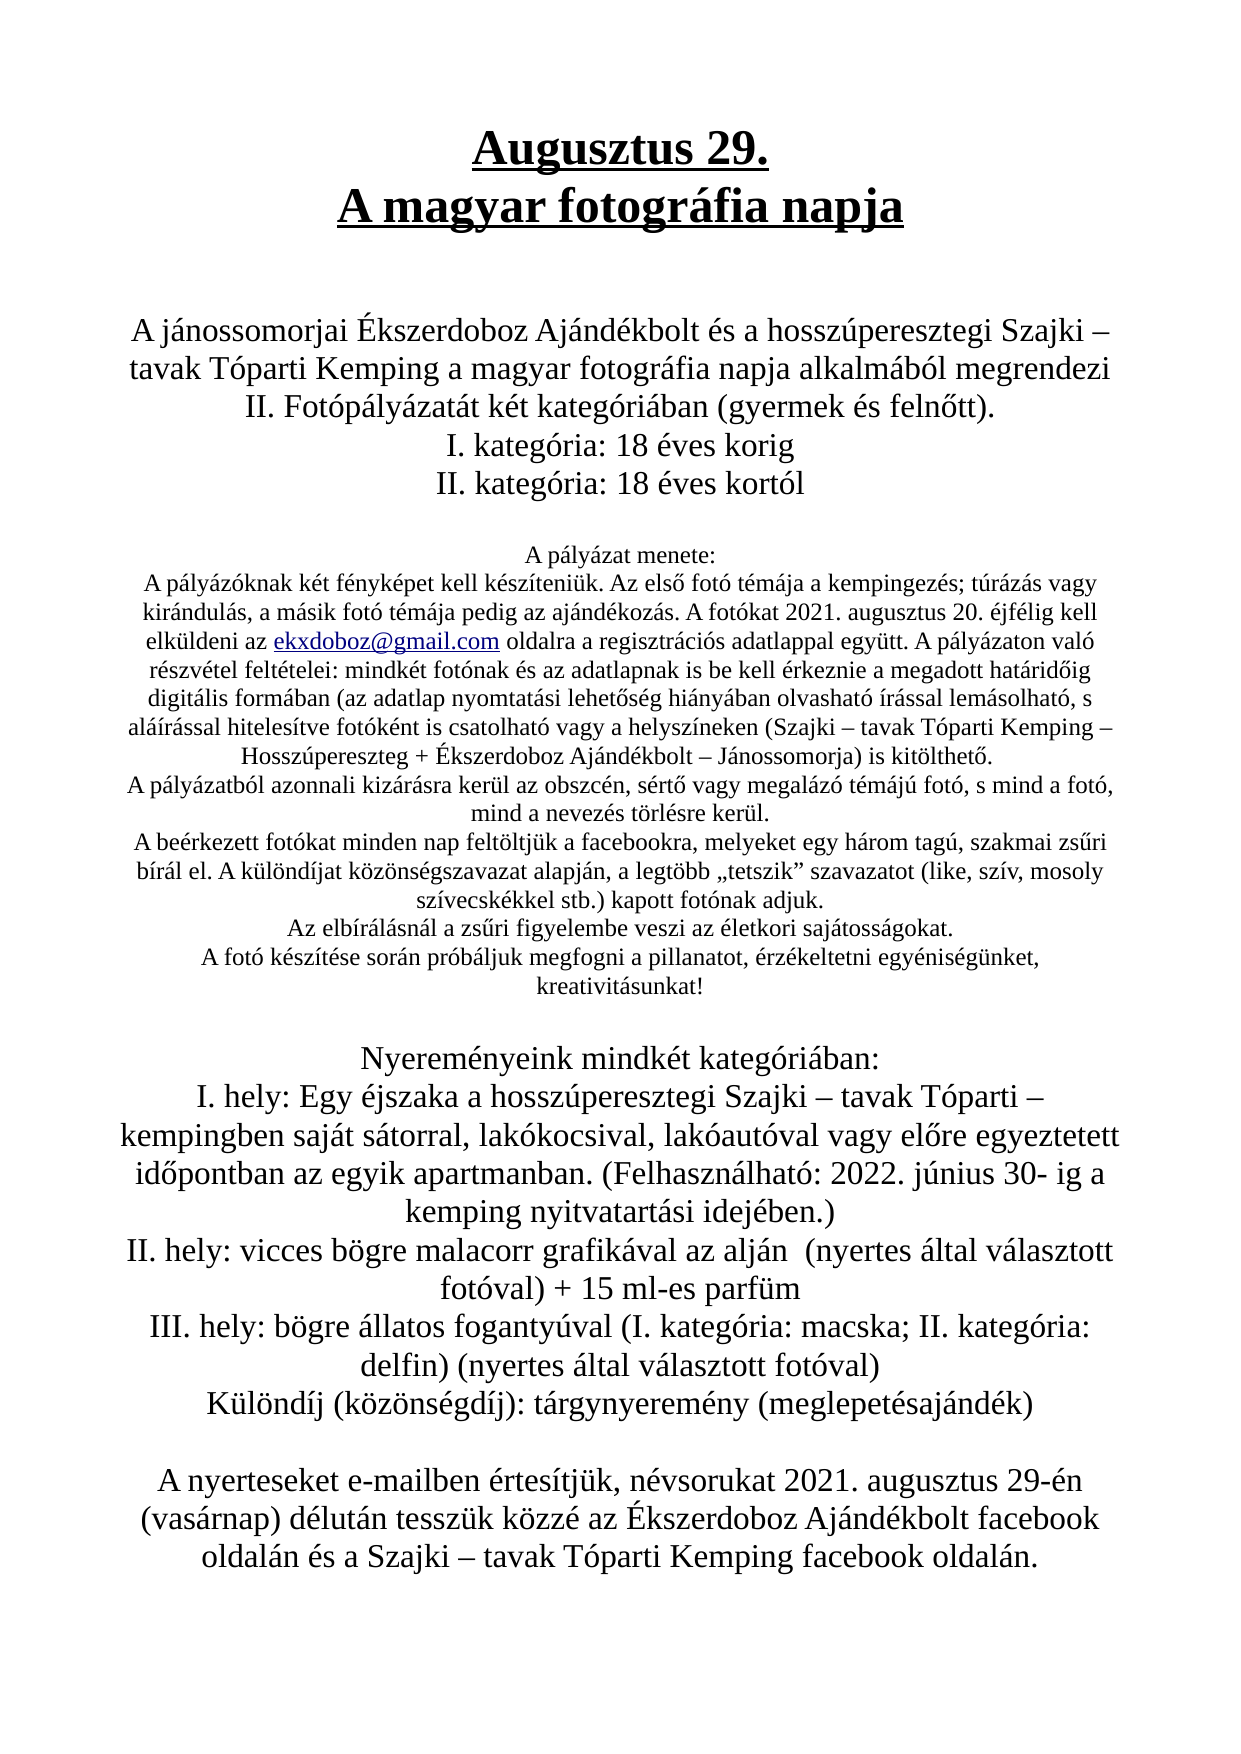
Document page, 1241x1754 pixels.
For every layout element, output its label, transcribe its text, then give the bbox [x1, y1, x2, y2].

text A magyar fotográfia napja [118, 176, 1122, 233]
text A jánossomorjai Ékszerdoboz Ajándékbolt és a hosszúperesztegi Szajki – tavak Tóparti Kemping a magyar fotográfia napja alkalmából megrendezi II. Fotópályázatát két kategóriában (gyermek és felnőtt). [118, 310, 1122, 425]
text A nyerteseket e-mailben értesítjük, névsorukat 2021. augusztus 29-én (vasárnap) délután tesszük közzé az Ékszerdoboz Ajándékbolt facebook oldalán és a Szajki – tavak Tóparti Kemping facebook oldalán. [118, 1460, 1122, 1575]
text II. hely: vicces bögre malacorr grafikával az alján (nyertes által választott fotóval) + 15 ml-es parfüm [118, 1230, 1122, 1306]
text A pályázat menete: [118, 540, 1122, 568]
text III. hely: bögre állatos fogantyúval (I. kategória: macska; II. kategória: delfin) (nyertes által választott fotóval) [118, 1306, 1122, 1383]
text Augusztus 29. [118, 118, 1122, 176]
text A beérkezett fotókat minden nap feltöltjük a facebookra, melyeket egy három tagú, szakmai zsűri bírál el. A különdíjat közönségszavazat alapján, a legtöbb „tetszik” szavazatot (like, szív, mosoly szívecskékkel stb.) kapott fotónak adjuk. [118, 827, 1122, 913]
text I. hely: Egy éjszaka a hosszúperesztegi Szajki – tavak Tóparti – kempingben saját sátorral, lakókocsival, lakóautóval vagy előre egyeztetett időpontban az egyik apartmanban. (Felhasználható: 2022. június 30- ig a kemping nyitvatartási idejében.) [118, 1076, 1122, 1230]
text A pályázóknak két fényképet kell készíteniük. Az első fotó témája a kempingezés; túrázás vagy kirándulás, a másik fotó témája pedig az ajándékozás. A fotókat 2021. augusztus 20. éjfélig kell elküldeni az ekxdoboz@gmail.com oldalra a regisztrációs adatlappal együtt. A pályázaton való részvétel feltételei: mindkét fotónak és az adatlapnak is be kell érkeznie a megadott határidőig digitális formában (az adatlap nyomtatási lehetőség hiányában olvasható írással lemásolható, s aláírással hitelesítve fotóként is csatolható vagy a helyszíneken (Szajki – tavak Tóparti Kemping – Hosszúpereszteg + Ékszerdoboz Ajándékbolt – Jánossomorja) is kitölthető. [118, 568, 1122, 770]
text A pályázatból azonnali kizárásra kerül az obszcén, sértő vagy megalázó témájú fotó, s mind a fotó, mind a nevezés törlésre kerül. [118, 770, 1122, 827]
text Különdíj (közönségdíj): tárgynyeremény (meglepetésajándék) [118, 1383, 1122, 1421]
text A fotó készítése során próbáljuk megfogni a pillanatot, érzékeltetni egyéniségünket, kreativitásunkat! [118, 942, 1122, 1000]
text Nyereményeink mindkét kategóriában: [118, 1038, 1122, 1076]
text I. kategória: 18 éves korig [118, 425, 1122, 463]
text II. kategória: 18 éves kortól [118, 463, 1122, 501]
text Az elbírálásnál a zsűri figyelembe veszi az életkori sajátosságokat. [118, 913, 1122, 942]
